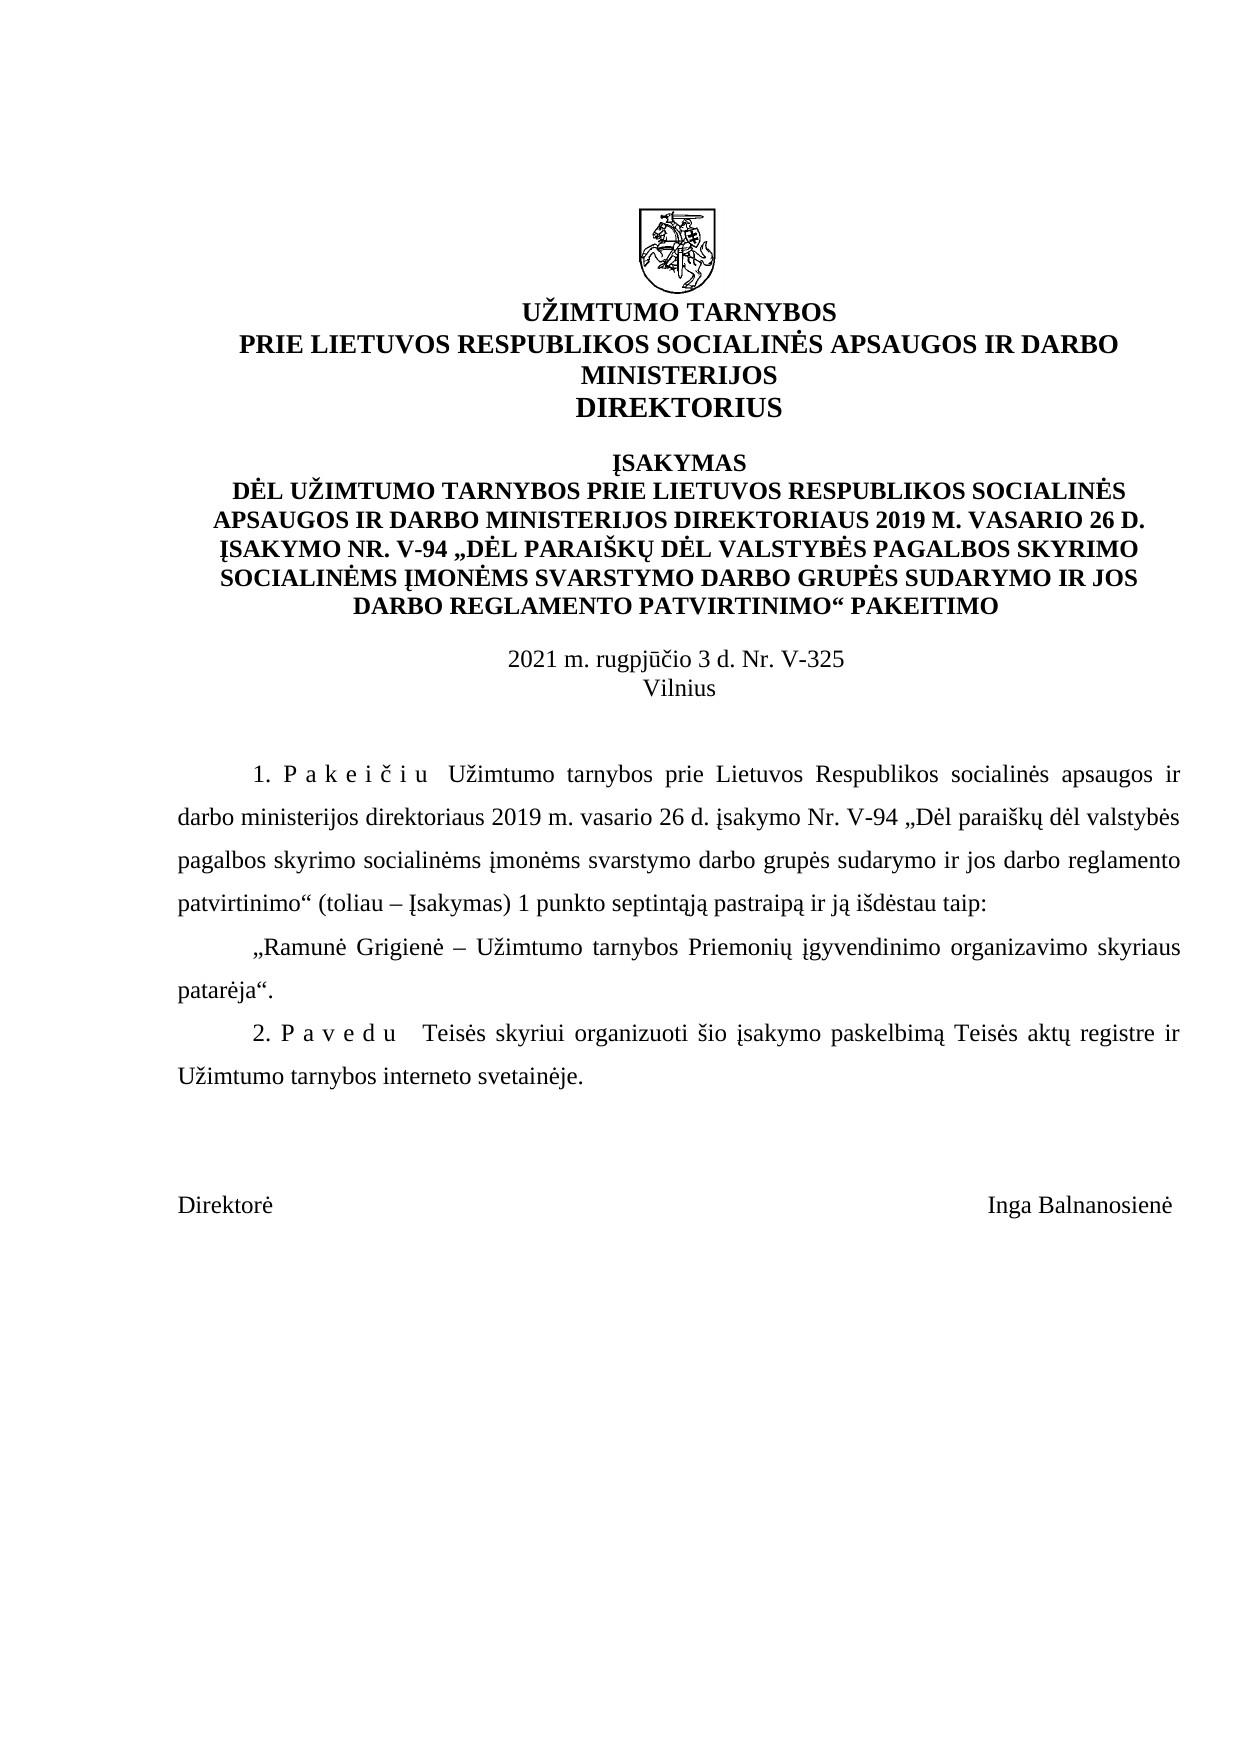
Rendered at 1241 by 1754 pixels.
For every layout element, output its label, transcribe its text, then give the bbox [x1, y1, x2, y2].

text 2. Pavedu Teisės skyriui organizuoti šio įsakymo paskelbimą Teisės aktų registre ir Užimtumo tarnybos interneto svetainėje. [177, 1018, 1181, 1090]
text UŽIMTUMO TARNYBOS prie LIETUVOS RESPUBLIKOS socialinės apsaugos ir darbo ministerijos DIREKTORIUS [177, 297, 1181, 423]
text ĮSAKYMAS [177, 448, 1181, 476]
text „Ramunė Grigienė – Užimtumo tarnybos Priemonių įgyvendinimo organizavimo skyriaus patarėja“. [177, 932, 1181, 1003]
text 2021 m. rugpjūčio 3 d. Nr. V-325 [177, 644, 1181, 673]
text 1. Pakeičiu Užimtumo tarnybos prie Lietuvos Respublikos socialinės apsaugos ir darbo ministerijos direktoriaus 2019 m. vasario 26 d. įsakymo Nr. V-94 „Dėl paraiškų dėl valstybės pagalbos skyrimo socialinėms įmonėms svarstymo darbo grupės sudarymo ir jos darbo reglamento patvirtinimo“ (toliau – Įsakymas) 1 punkto septintąją pastraipą ir ją išdėstau taip: [177, 759, 1181, 917]
subtitle Vilnius [177, 673, 1181, 702]
text dėl užimtumo tarnybos prie lietuvos respublikos socialinės apsaugos ir darbo ministerijos direktoriaus 2019 m. vasario 26 d. įsakymo nr. v-94 „DĖL PARAIŠKŲ DĖL VALSTYBĖS PAGALBOS SKYRIMO SOCIALINĖMS ĮMONĖMS SVARSTYMO DARBO GRUPĖS SUDARYMO IR JOS DARBO REGLAMENTO PATVIRTINIMO“ PAKEITIMO [177, 476, 1181, 620]
text Direktorė Inga Balnanosienė [177, 1190, 1181, 1219]
